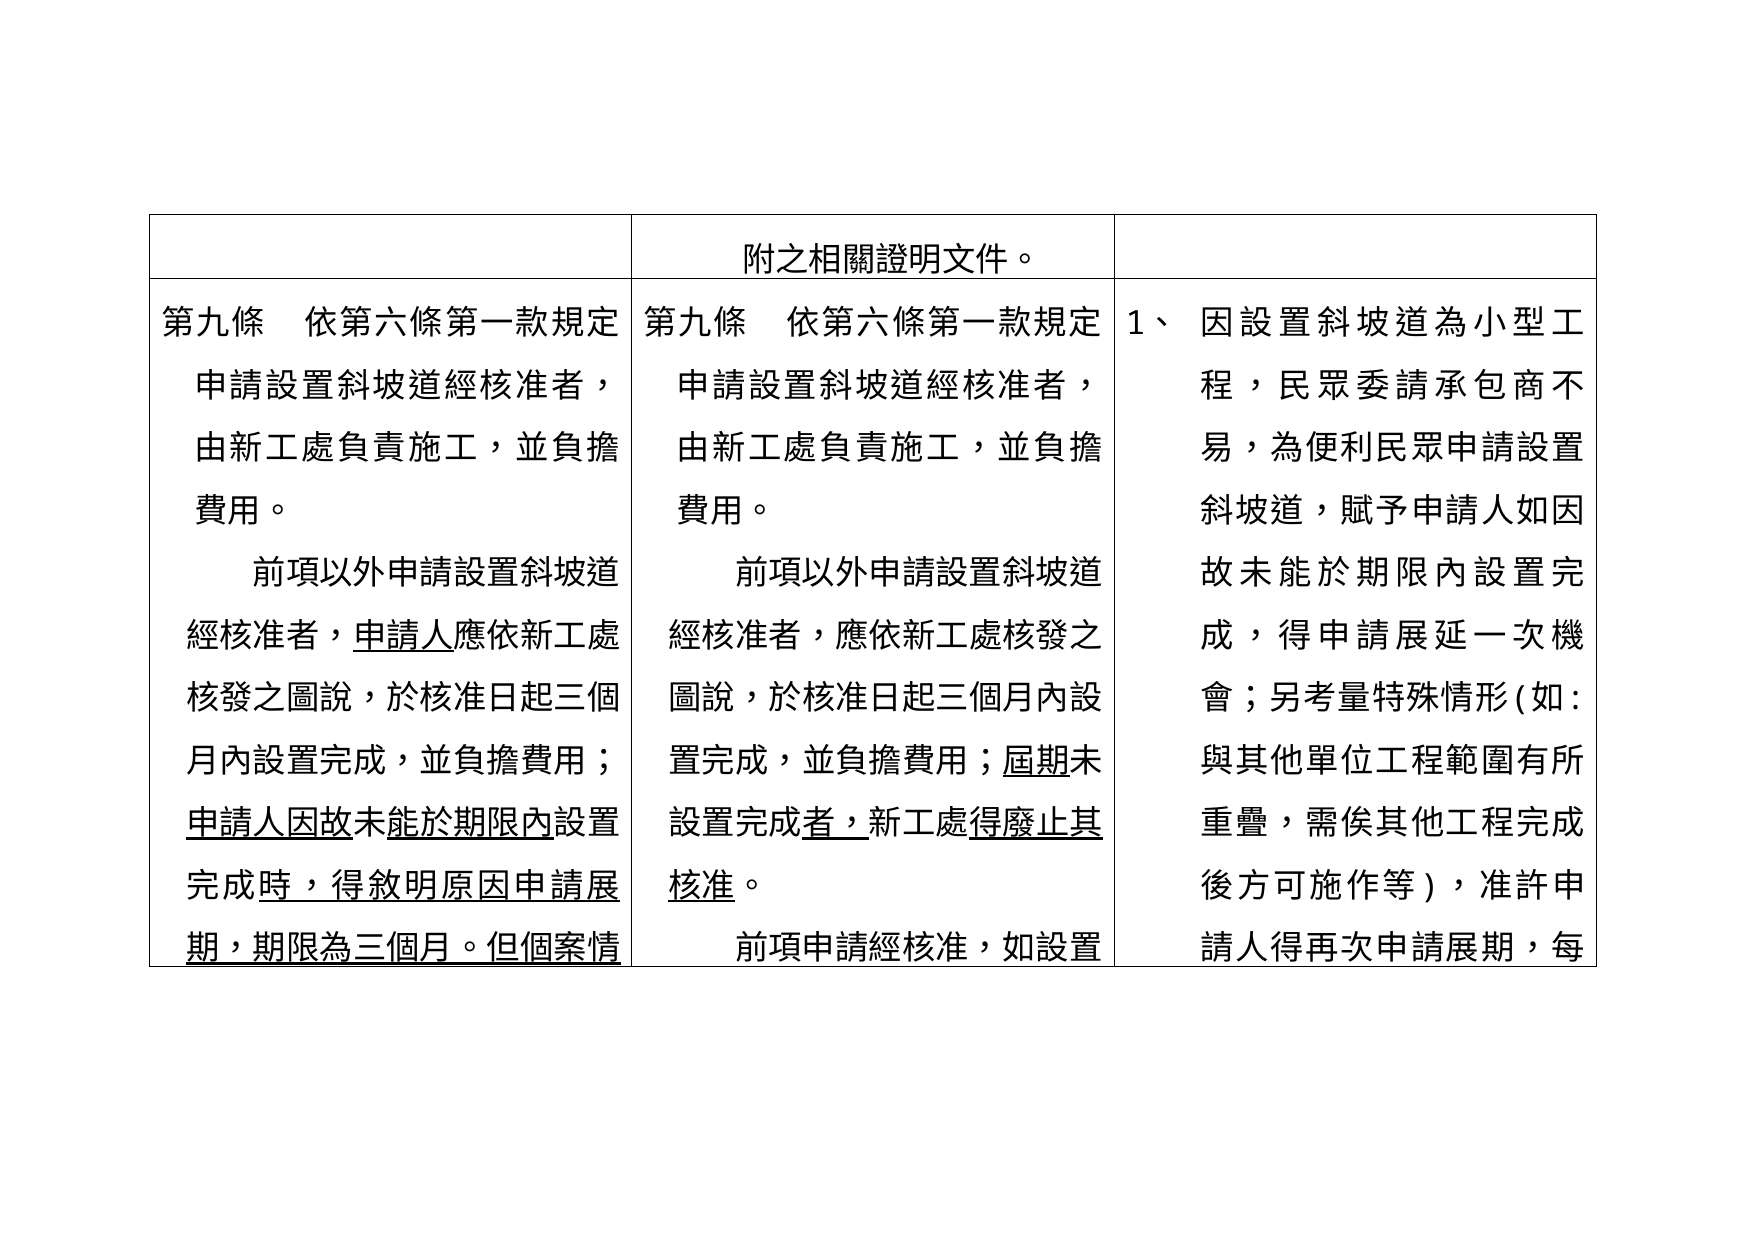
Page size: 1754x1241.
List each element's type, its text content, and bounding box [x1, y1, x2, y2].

table_cell [150, 215, 631, 277]
table_cell 第九條 依第六條第一款規定申請設置斜坡道經核准者，由新工處負責施工，並負擔費用。 前項以外申請設置斜坡道經核准者，申請人應依新工處核發之圖說，於核准日起三個月內設置完成，並負擔費用；申請人因故未能於期限內設置完成時，得敘明原因申請展期，期限為三個月。但個案情 [150, 279, 631, 966]
table_cell 附之相關證明文件。 [632, 215, 1114, 277]
table_cell 因設置斜坡道為小型工程，民眾委請承包商不易，為便利民眾申請設置斜坡道，賦予申請人如因故未能於期限內設置完成，得申請展延一次機會；另考量特殊情形(如:與其他單位工程範圍有所重疊，需俟其他工程完成後方可施作等)，准許申請人得再次申請展期，每次期限為三個月，且其次數以二次為限，爰於修正條文第二項後段增訂展期、再展期及其次數之規定；另為配合整體條文結構，現行條文第二項後段「屆期未設置完成者，新工處得廢止其核准。」移列整併至修正條文第六項。 申請人申請設置斜坡道時，如設置地點有人行道工程，由新工處一併辦理，如仍要求申請人負擔費用，申請人易因須自行負擔費用而與新工處衍生意見溝通、整合困難，影響工程進度及品質，為達成人行道及斜坡道更新之一致性，並確保施工品質，爰刪除現行條文第三項後段「申請人應負擔費用」之規定。 為管控斜坡道施工期程及品質，並確保人行道通行之安全，增訂第五項，明定申請人應於設置完成後向新工處申請竣工查驗，經查驗不合格者，新工處應通知限期改善，期限不得超過三個月。 配合修正條文第二項後段增訂申請人因故未能於期限內設置完成，得申請展期及再展期，及增訂修正條文第五項明定申請人於設置完成後應申請竣工查驗，經查驗不合格者，新工處應通知限期改善之規定，爰將現行條文第二項後段「屆期未設置完成者，新工處得廢止其核准」之規定移列增訂為第六項，明定申請人未於設置期限或展延期限屆滿前設置完成，或未依新工處通知期限完成改善，新工處得廢止其核准處分，並恢復原狀，所需費用由申請人負擔。 其餘酌作文字修正。 [1115, 279, 1596, 966]
table_cell 第九條 依第六條第一款規定申請設置斜坡道經核准者，由新工處負責施工，並負擔費用。 前項以外申請設置斜坡道經核准者，應依新工處核發之圖說，於核准日起三個月內設置完成，並負擔費用；屆期未設置完成者，新工處得廢止其核准。 前項申請經核准，如設置 [632, 279, 1114, 966]
table_cell [1115, 215, 1596, 277]
